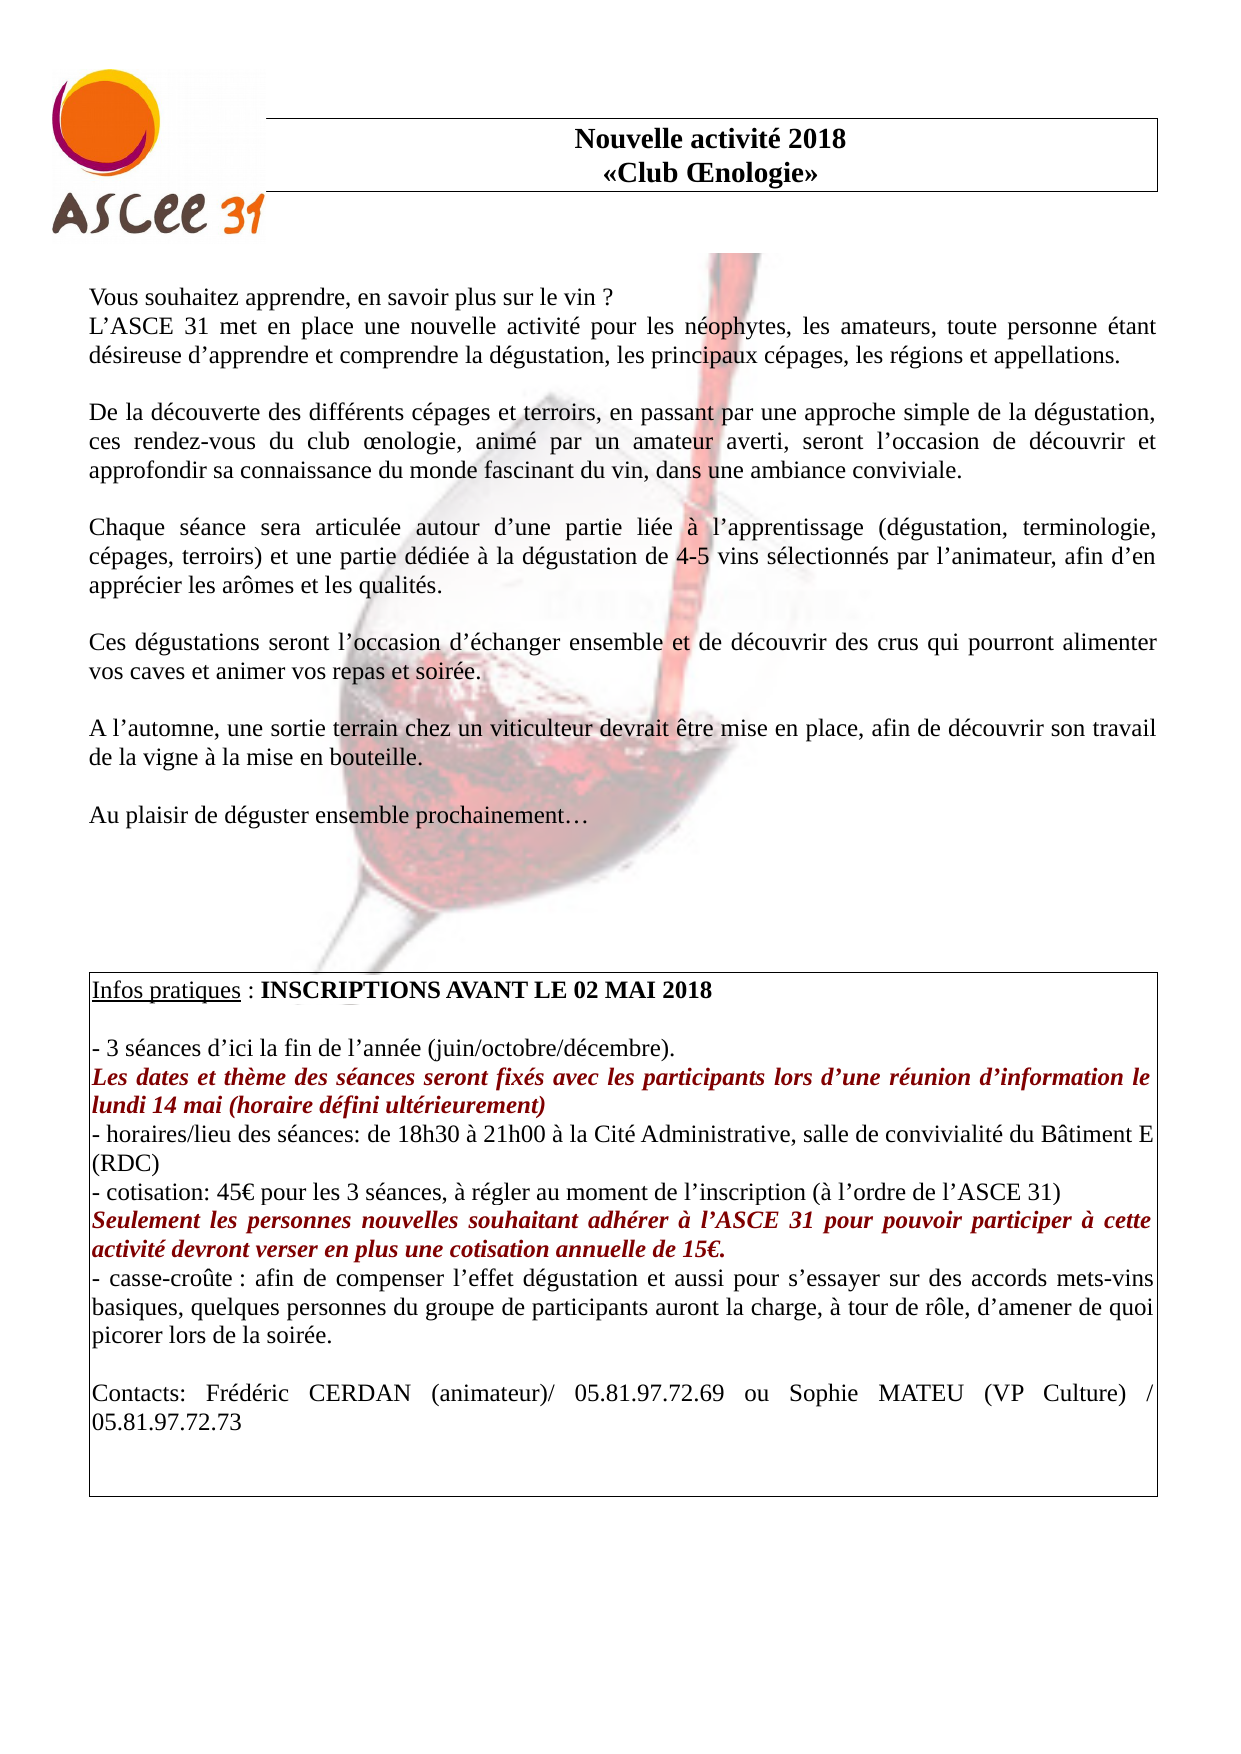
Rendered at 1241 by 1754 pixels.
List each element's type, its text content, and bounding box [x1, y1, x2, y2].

text Les dates et thème des séances seront fixés avec les participants lors d’une réunion d’information le lundi 14 mai (horaire défini ultérieurement) [90, 1058, 1157, 1116]
text Seulement les personnes nouvelles souhaitant adhérer à l’ASCE 31 pour pouvoir participer à cette activité devront verser en plus une cotisation annuelle de 15€. [90, 1202, 1157, 1260]
text A l’automne, une sortie terrain chez un viticulteur devrait être mise en place, afin de découvrir son travail de la vigne à la mise en bouteille. [89, 713, 290, 771]
text - cotisation: 45€ pour les 3 séances, à régler au moment de l’inscription (à l’ordre de l’ASCE 31) [90, 1173, 1157, 1202]
text Au plaisir de déguster ensemble prochainement… [89, 800, 290, 828]
text Chaque séance sera articulée autour d’une partie liée à l’apprentissage (dégustation, terminologie, cépages, terroirs) et une partie dédiée à la dégustation de 4-5 vins sélectionnés par l’animateur, afin d’en apprécier les arômes et les qualités. [89, 512, 290, 598]
text Ces dégustations seront l’occasion d’échanger ensemble et de découvrir des crus qui pourront alimenter vos caves et animer vos repas et soirée. [968, 627, 1157, 685]
text «Club Œnologie» [267, 152, 1157, 191]
picture [52, 69, 267, 244]
text - casse-croûte : afin de compenser l’effet dégustation et aussi pour s’essayer sur des accords mets-vins basiques, quelques personnes du groupe de participants auront la charge, à tour de rôle, d’amener de quoi picorer lors de la soirée. [90, 1260, 1157, 1349]
text - horaires/lieu des séances: de 18h30 à 21h00 à la Cité Administrative, salle de convivialité du Bâtiment E (RDC) [90, 1116, 1157, 1173]
text A l’automne, une sortie terrain chez un viticulteur devrait être mise en place, afin de découvrir son travail de la vigne à la mise en bouteille. [968, 713, 1157, 771]
text - 3 séances d’ici la fin de l’année (juin/octobre/décembre). [90, 1030, 1157, 1058]
text Vous souhaitez apprendre, en savoir plus sur le vin ? [89, 282, 290, 311]
text Infos pratiques : INSCRIPTIONS AVANT LE 02 MAI 2018 [90, 973, 290, 1004]
text Au plaisir de déguster ensemble prochainement… [968, 800, 1157, 828]
text Contacts: Frédéric CERDAN (animateur)/ 05.81.97.72.69 ou Sophie MATEU (VP Culture) / 05.81.97.72.73 [90, 1375, 1157, 1435]
text Vous souhaitez apprendre, en savoir plus sur le vin ? [968, 282, 1157, 311]
text Nouvelle activité 2018 [267, 119, 1157, 152]
text Ces dégustations seront l’occasion d’échanger ensemble et de découvrir des crus qui pourront alimenter vos caves et animer vos repas et soirée. [89, 627, 290, 685]
text L’ASCE 31 met en place une nouvelle activité pour les néophytes, les amateurs, toute personne étant désireuse d’apprendre et comprendre la dégustation, les principaux cépages, les régions et appellations. [968, 311, 1157, 368]
text Infos pratiques : INSCRIPTIONS AVANT LE 02 MAI 2018 [968, 973, 1157, 1004]
text Chaque séance sera articulée autour d’une partie liée à l’apprentissage (dégustation, terminologie, cépages, terroirs) et une partie dédiée à la dégustation de 4-5 vins sélectionnés par l’animateur, afin d’en apprécier les arômes et les qualités. [968, 512, 1157, 598]
text De la découverte des différents cépages et terroirs, en passant par une approche simple de la dégustation, ces rendez-vous du club œnologie, animé par un amateur averti, seront l’occasion de découvrir et approfondir sa connaissance du monde fascinant du vin, dans une ambiance conviviale. [89, 397, 290, 483]
text De la découverte des différents cépages et terroirs, en passant par une approche simple de la dégustation, ces rendez-vous du club œnologie, animé par un amateur averti, seront l’occasion de découvrir et approfondir sa connaissance du monde fascinant du vin, dans une ambiance conviviale. [968, 397, 1157, 483]
text L’ASCE 31 met en place une nouvelle activité pour les néophytes, les amateurs, toute personne étant désireuse d’apprendre et comprendre la dégustation, les principaux cépages, les régions et appellations. [89, 311, 290, 368]
